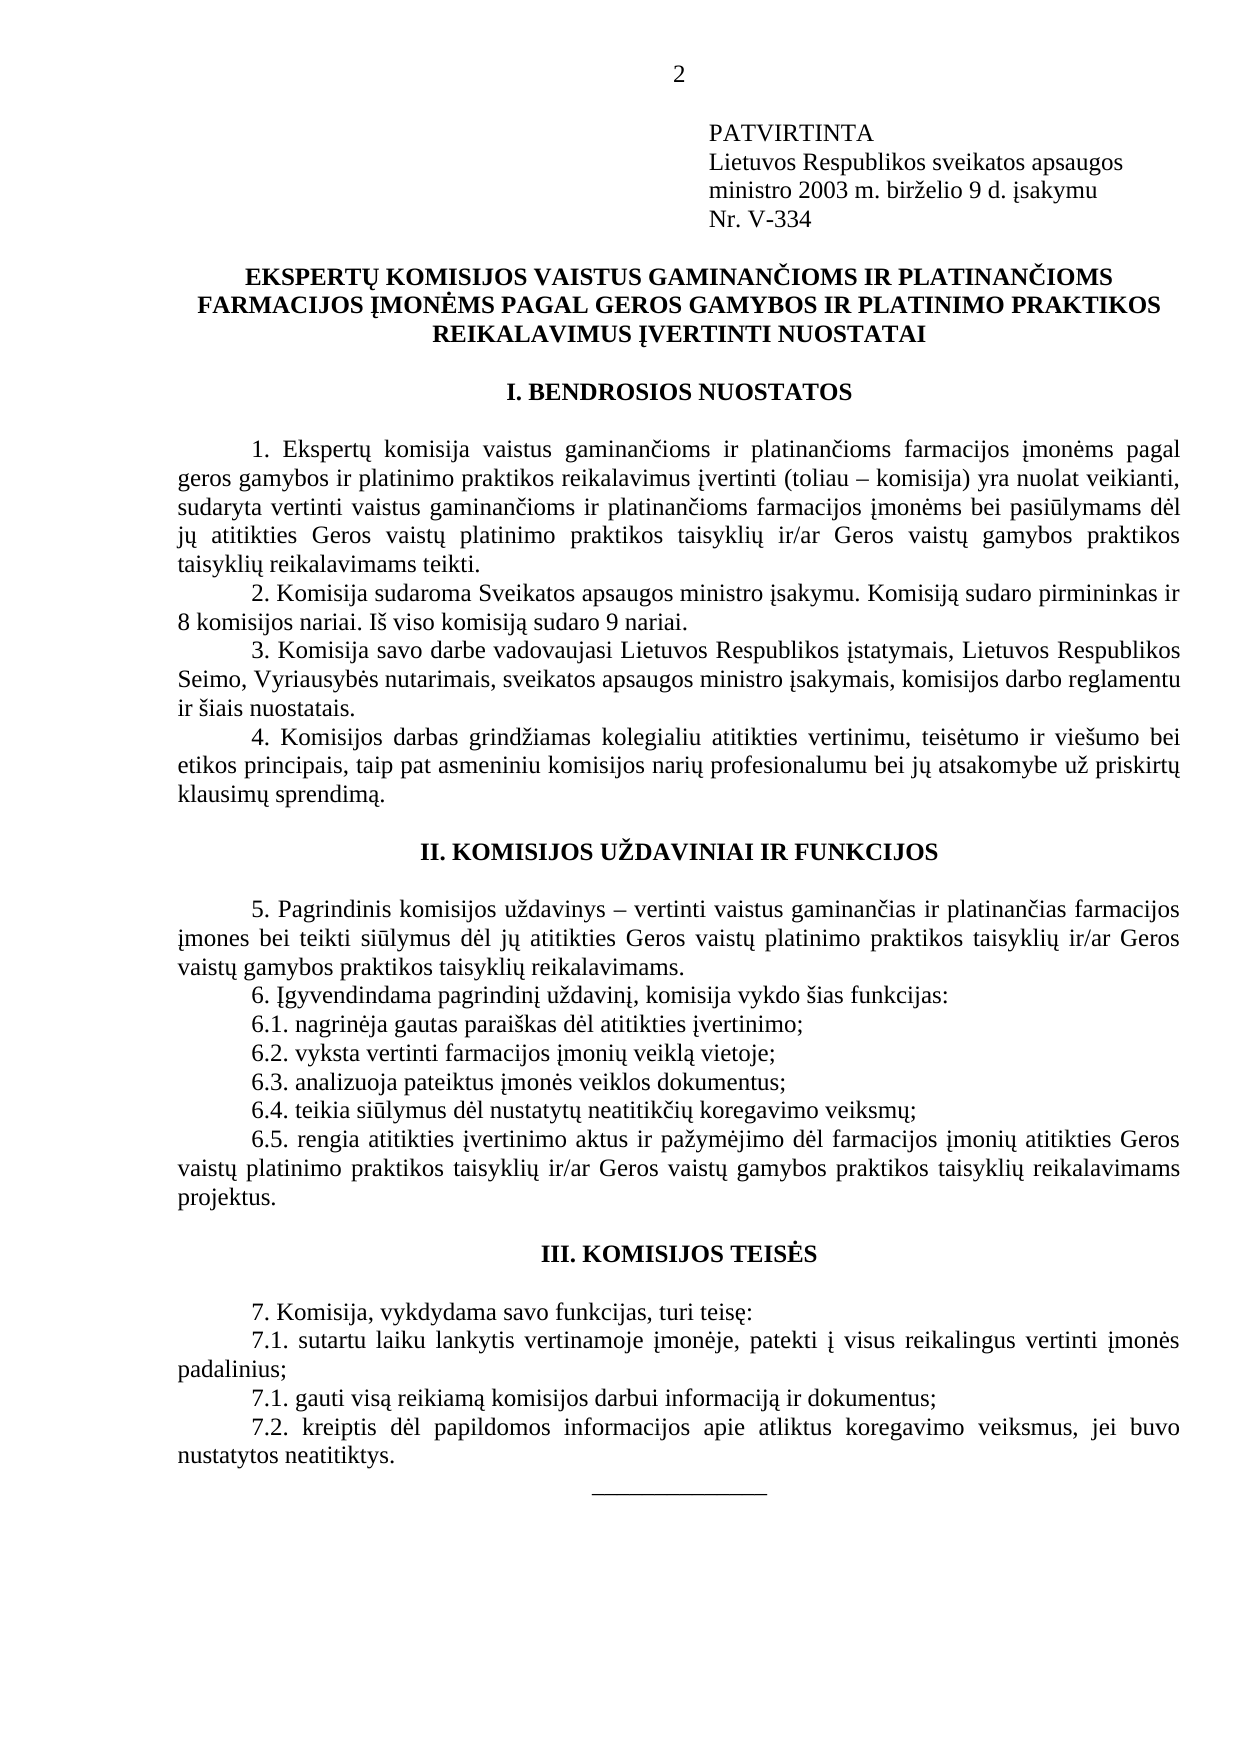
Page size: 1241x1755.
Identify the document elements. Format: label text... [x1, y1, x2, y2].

text PATVIRTINTA [177, 118, 1181, 147]
text 4. Komisijos darbas grindžiamas kolegialiu atitikties vertinimu, teisėtumo ir viešumo bei etikos principais, taip pat asmeniniu komisijos narių profesionalumu bei jų atsakomybe už priskirtų klausimų sprendimą. [177, 722, 1181, 808]
text 6. Įgyvendindama pagrindinį uždavinį, komisija vykdo šias funkcijas: [177, 981, 1181, 1009]
text 7.1. sutartu laiku lankytis vertinamoje įmonėje, patekti į visus reikalingus vertinti įmonės padalinius; [177, 1326, 1181, 1383]
text 3. Komisija savo darbe vadovaujasi Lietuvos Respublikos įstatymais, Lietuvos Respublikos Seimo, Vyriausybės nutarimais, sveikatos apsaugos ministro įsakymais, komisijos darbo reglamentu ir šiais nuostatais. [177, 636, 1181, 722]
text Lietuvos Respublikos sveikatos apsaugos [177, 147, 1181, 176]
text I. bendrosios nuostatos [177, 377, 1181, 406]
text 6.4. teikia siūlymus dėl nustatytų neatitikčių koregavimo veiksmų; [177, 1096, 1181, 1124]
text ______________ [177, 1469, 1181, 1498]
text II. komisijos uždaviniai ir funkcijos [177, 837, 1181, 866]
text EKSPERTŲ KOMISIJos VAISTUS GAMINANČIOMS IR PLATINANČIOMS FARMACIJOS ĮMONĖMS PAGAL GEROS GAMYBOS IR PLATINIMO PRAKTIKOS REIKALAVIMUS ĮVERTINTI nuostatAI [177, 262, 1181, 348]
text 6.3. analizuoja pateiktus įmonės veiklos dokumentus; [177, 1067, 1181, 1096]
text Nr. V-334 [177, 204, 1181, 233]
text 5. Pagrindinis komisijos uždavinys – vertinti vaistus gaminančias ir platinančias farmacijos įmones bei teikti siūlymus dėl jų atitikties Geros vaistų platinimo praktikos taisyklių ir/ar Geros vaistų gamybos praktikos taisyklių reikalavimams. [177, 894, 1181, 981]
text 1. Ekspertų komisija vaistus gaminančioms ir platinančioms farmacijos įmonėms pagal geros gamybos ir platinimo praktikos reikalavimus įvertinti (toliau – komisija) yra nuolat veikianti, sudaryta vertinti vaistus gaminančioms ir platinančioms farmacijos įmonėms bei pasiūlymams dėl jų atitikties Geros vaistų platinimo praktikos taisyklių ir/ar Geros vaistų gamybos praktikos taisyklių reikalavimams teikti. [177, 434, 1181, 578]
text III. komisijos teisės [177, 1239, 1181, 1268]
text 7. Komisija, vykdydama savo funkcijas, turi teisę: [177, 1297, 1181, 1326]
text 6.2. vyksta vertinti farmacijos įmonių veiklą vietoje; [177, 1038, 1181, 1067]
text 2. Komisija sudaroma Sveikatos apsaugos ministro įsakymu. Komisiją sudaro pirmininkas ir 8 komisijos nariai. Iš viso komisiją sudaro 9 nariai. [177, 578, 1181, 636]
text 6.1. nagrinėja gautas paraiškas dėl atitikties įvertinimo; [177, 1009, 1181, 1038]
text ministro 2003 m. birželio 9 d. įsakymu [177, 176, 1181, 204]
text 6.5. rengia atitikties įvertinimo aktus ir pažymėjimo dėl farmacijos įmonių atitikties Geros vaistų platinimo praktikos taisyklių ir/ar Geros vaistų gamybos praktikos taisyklių reikalavimams projektus. [177, 1124, 1181, 1211]
text 7.2. kreiptis dėl papildomos informacijos apie atliktus koregavimo veiksmus, jei buvo nustatytos neatitiktys. [177, 1412, 1181, 1469]
text 7.1. gauti visą reikiamą komisijos darbui informaciją ir dokumentus; [177, 1383, 1181, 1412]
